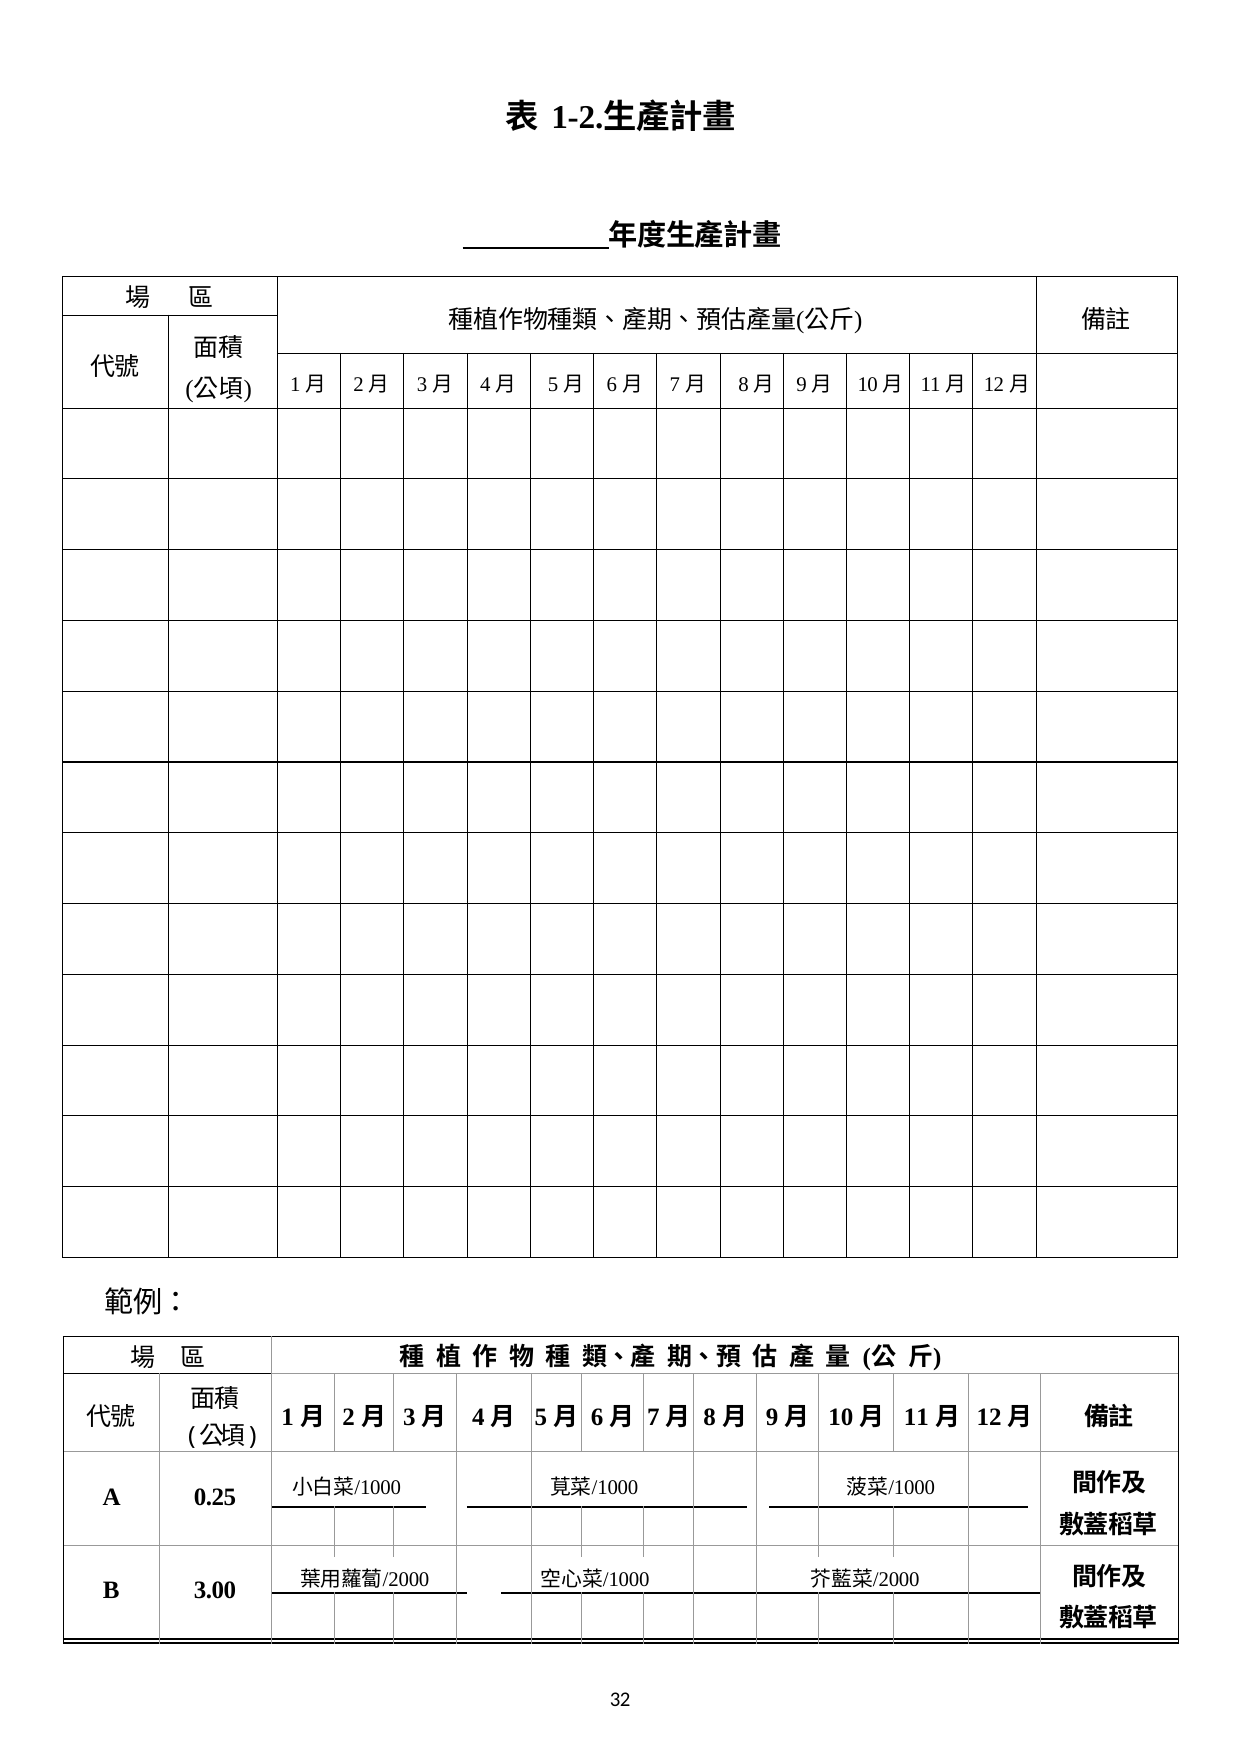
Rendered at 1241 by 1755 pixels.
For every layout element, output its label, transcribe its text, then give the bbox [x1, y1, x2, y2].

table_cell [169, 409, 277, 478]
table_cell [63, 904, 168, 974]
table_cell [63, 1116, 168, 1186]
table_cell 7 月 [657, 354, 720, 407]
table_cell [457, 1594, 467, 1638]
table_cell [1037, 833, 1177, 903]
table_cell [973, 1116, 1036, 1186]
table_cell [1037, 479, 1177, 549]
table_cell [784, 1187, 846, 1257]
table_cell [657, 1116, 720, 1186]
table_cell [819, 1594, 893, 1638]
table_cell [278, 1116, 340, 1186]
table_cell [910, 550, 972, 620]
table_cell [594, 692, 656, 761]
table_cell [404, 550, 467, 620]
table_cell [63, 621, 168, 691]
table_cell [467, 1546, 501, 1638]
table_cell [910, 904, 972, 974]
table_cell [769, 1508, 818, 1544]
table_cell [644, 1508, 693, 1544]
table_cell [341, 904, 403, 974]
table_cell 0.25 [160, 1452, 271, 1544]
table_cell [278, 692, 340, 761]
table_cell [694, 1452, 747, 1506]
table_cell [426, 1452, 456, 1544]
table_cell [594, 1187, 656, 1257]
table_cell [1037, 1116, 1177, 1186]
table_cell [769, 1452, 818, 1506]
table_cell [657, 621, 720, 691]
table_cell [169, 479, 277, 549]
table_cell [784, 550, 846, 620]
table_cell [532, 1546, 581, 1557]
table_cell 莧菜/1000 [532, 1452, 693, 1506]
subtitle 表 1-2.生產計畫 [48, 90, 1193, 138]
table_cell [969, 1546, 1040, 1592]
table_cell [894, 1508, 968, 1544]
table_cell [594, 479, 656, 549]
table_cell [341, 621, 403, 691]
table_cell [63, 550, 168, 620]
table_cell [721, 904, 783, 974]
table_cell [341, 833, 403, 903]
table_cell [341, 763, 403, 832]
table_cell [784, 1046, 846, 1115]
table_cell [847, 1046, 909, 1115]
table_cell A [64, 1452, 159, 1544]
table_cell 3 月 [394, 1374, 456, 1451]
table_cell [531, 1116, 593, 1186]
table_cell 8 月 [721, 354, 783, 407]
table_cell [394, 1546, 456, 1557]
table_cell [973, 1046, 1036, 1115]
table_cell [1028, 1452, 1040, 1544]
table_cell [747, 1452, 756, 1544]
table_cell [278, 904, 340, 974]
table_cell 1 月 [272, 1374, 334, 1451]
table_cell [721, 692, 783, 761]
table_cell [910, 1046, 972, 1115]
table_cell [784, 833, 846, 903]
table_cell 4 月 [457, 1374, 531, 1451]
table_cell [1037, 621, 1177, 691]
table_cell [910, 975, 972, 1044]
table_cell [784, 409, 846, 478]
table_cell [531, 1046, 593, 1115]
table_cell [63, 975, 168, 1044]
table_cell [1037, 763, 1177, 832]
table_cell [910, 621, 972, 691]
table_cell [467, 1452, 531, 1506]
table_cell [594, 975, 656, 1044]
table_cell 菠菜/1000 [819, 1452, 968, 1506]
table_cell [531, 479, 593, 549]
table_cell [341, 975, 403, 1044]
table_cell [973, 479, 1036, 549]
table_cell 小白菜/1000 [272, 1452, 426, 1506]
table_cell 11 月 [894, 1374, 968, 1451]
table_cell [1037, 1046, 1177, 1115]
table_cell [404, 833, 467, 903]
table_cell [468, 409, 530, 478]
table_cell [169, 1187, 277, 1257]
table_cell [894, 1594, 968, 1638]
table_cell [721, 621, 783, 691]
subtitle 年度生產計畫 [48, 211, 1196, 254]
table_cell [457, 1546, 467, 1592]
table_cell [468, 975, 530, 1044]
table_cell [169, 975, 277, 1044]
table_cell [468, 904, 530, 974]
table_cell [657, 479, 720, 549]
table_cell [169, 692, 277, 761]
table_cell [582, 1508, 643, 1544]
table_cell [278, 1046, 340, 1115]
table_cell [847, 692, 909, 761]
table_cell [847, 1116, 909, 1186]
table_cell [657, 550, 720, 620]
table_cell [278, 975, 340, 1044]
table_cell [404, 692, 467, 761]
table_cell [335, 1546, 393, 1557]
table_cell [594, 833, 656, 903]
table_cell 面積 (公頃) [169, 316, 277, 407]
table_cell [468, 479, 530, 549]
table_cell 間作及敷蓋稻草 [1041, 1546, 1178, 1638]
table_cell [644, 1594, 693, 1638]
table_cell [973, 763, 1036, 832]
table_cell 5 月 [531, 354, 593, 407]
table_cell [341, 550, 403, 620]
table_cell [784, 1116, 846, 1186]
table_header 備註 [1037, 277, 1177, 353]
table_cell [973, 692, 1036, 761]
table_cell 5 月 [532, 1374, 581, 1451]
table_cell [721, 975, 783, 1044]
table_cell [910, 833, 972, 903]
table_cell [468, 550, 530, 620]
table_cell [657, 692, 720, 761]
table_cell [531, 904, 593, 974]
table_cell [784, 621, 846, 691]
table_cell [404, 409, 467, 478]
table_cell B [64, 1546, 159, 1638]
table_cell [973, 904, 1036, 974]
table_cell [404, 975, 467, 1044]
table_cell [657, 763, 720, 832]
table_cell 2 月 [335, 1374, 393, 1451]
table_cell [657, 833, 720, 903]
table_cell [721, 409, 783, 478]
table_cell [594, 763, 656, 832]
table_cell 10 月 [819, 1374, 893, 1451]
table_cell [272, 1546, 334, 1557]
table_cell [404, 479, 467, 549]
table_cell [721, 1116, 783, 1186]
table_cell [341, 479, 403, 549]
table_cell 2 月 [341, 354, 403, 407]
table_cell 12 月 [973, 354, 1036, 407]
table_cell 6 月 [594, 354, 656, 407]
table_cell [278, 479, 340, 549]
table_cell [973, 833, 1036, 903]
table_cell 11 月 [910, 354, 972, 407]
table_header 種 植 作 物 種 類、產 期、預 估 產 量 (公 斤) [272, 1337, 1178, 1373]
table_cell [594, 904, 656, 974]
table_cell 代號 [64, 1374, 159, 1451]
table_cell [594, 1046, 656, 1115]
table_cell [969, 1452, 1028, 1506]
table_cell [657, 1046, 720, 1115]
table_cell [910, 1116, 972, 1186]
table_cell [63, 1187, 168, 1257]
table_cell 葉用蘿蔔/2000 [272, 1557, 456, 1592]
table_cell 6 月 [582, 1374, 643, 1451]
table_cell [278, 763, 340, 832]
table_cell [594, 621, 656, 691]
table_cell 面積 (公頃) [160, 1374, 271, 1451]
table_cell [694, 1508, 747, 1544]
table_cell [169, 904, 277, 974]
table_cell 備註 [1041, 1374, 1178, 1451]
table_cell [819, 1508, 893, 1544]
table_cell [1037, 975, 1177, 1044]
table_cell [784, 975, 846, 1044]
table_cell [341, 409, 403, 478]
table_cell [847, 621, 909, 691]
table_cell 7 月 [644, 1374, 693, 1451]
table_cell [973, 1187, 1036, 1257]
table_cell [531, 1187, 593, 1257]
table_cell [532, 1508, 581, 1544]
table_cell 3 月 [404, 354, 467, 407]
table_cell [63, 409, 168, 478]
table_cell [784, 763, 846, 832]
table_cell [404, 1046, 467, 1115]
table_cell [169, 763, 277, 832]
table_cell [394, 1594, 456, 1638]
table_cell [721, 763, 783, 832]
table_cell [169, 1046, 277, 1115]
table_cell [784, 904, 846, 974]
table_cell [278, 550, 340, 620]
table_cell 芥藍菜/2000 [757, 1557, 968, 1592]
table_cell [1037, 354, 1177, 407]
table_cell [721, 1046, 783, 1115]
table_cell [657, 904, 720, 974]
table_cell [757, 1546, 818, 1557]
table_cell [594, 550, 656, 620]
table_cell [468, 692, 530, 761]
table_cell [468, 763, 530, 832]
table_cell 9 月 [757, 1374, 818, 1451]
table_cell [341, 1187, 403, 1257]
table_cell [910, 763, 972, 832]
table_cell [973, 621, 1036, 691]
table_cell [757, 1594, 818, 1638]
table_cell 間作及敷蓋稻草 [1041, 1452, 1178, 1544]
table_cell [847, 763, 909, 832]
table_cell [594, 1116, 656, 1186]
table_cell [278, 409, 340, 478]
table_cell [278, 621, 340, 691]
table_cell [501, 1594, 531, 1638]
text 範例： [104, 1279, 1211, 1321]
table_header 場 區 [63, 277, 277, 314]
table_cell [847, 1187, 909, 1257]
table_cell [1037, 550, 1177, 620]
table_cell [721, 1187, 783, 1257]
table_cell [467, 1508, 531, 1544]
table_cell [847, 975, 909, 1044]
table_cell [63, 692, 168, 761]
table_cell [404, 1116, 467, 1186]
table_cell [272, 1594, 334, 1638]
table_cell [278, 833, 340, 903]
table_cell [468, 1187, 530, 1257]
table_cell [973, 975, 1036, 1044]
table_cell [63, 833, 168, 903]
table_cell [1037, 904, 1177, 974]
table_cell [531, 975, 593, 1044]
table_cell [784, 692, 846, 761]
table_cell [910, 692, 972, 761]
table_cell [63, 479, 168, 549]
table_cell 3.00 [160, 1546, 271, 1638]
table_cell [721, 479, 783, 549]
table_cell 8 月 [694, 1374, 756, 1451]
table_cell [468, 833, 530, 903]
table_cell [969, 1508, 1028, 1544]
table_cell [404, 763, 467, 832]
table_cell [644, 1546, 693, 1557]
table_cell [594, 409, 656, 478]
table_cell [657, 409, 720, 478]
table_cell [341, 1116, 403, 1186]
table_cell [404, 621, 467, 691]
table_cell [784, 479, 846, 549]
table_cell [531, 409, 593, 478]
table_header 種植作物種類、產期、預估產量(公斤) [278, 277, 1036, 353]
table_cell [532, 1594, 581, 1638]
table_cell [169, 833, 277, 903]
table_cell [531, 550, 593, 620]
table_cell 代號 [63, 316, 168, 407]
table_cell [910, 1187, 972, 1257]
table_cell 1 月 [278, 354, 340, 407]
table_cell [1037, 1187, 1177, 1257]
table_cell [531, 763, 593, 832]
table_cell [272, 1508, 334, 1544]
table_cell [973, 550, 1036, 620]
table_cell 空心菜/1000 [532, 1557, 693, 1592]
table_cell [910, 479, 972, 549]
table_cell [63, 1046, 168, 1115]
table_cell [757, 1452, 769, 1544]
table_cell [404, 904, 467, 974]
table_cell [169, 550, 277, 620]
table_cell [169, 621, 277, 691]
table_cell [847, 833, 909, 903]
table_header 場 區 [64, 1337, 271, 1373]
table_cell [63, 763, 168, 832]
table_cell [973, 409, 1036, 478]
table_cell [335, 1594, 393, 1638]
table_cell [394, 1508, 426, 1544]
table_cell [847, 479, 909, 549]
table_cell [278, 1187, 340, 1257]
table_cell [531, 833, 593, 903]
table_cell [847, 904, 909, 974]
table_cell [531, 692, 593, 761]
table_cell [468, 1046, 530, 1115]
table_cell [468, 1116, 530, 1186]
table_cell [657, 975, 720, 1044]
table_cell [819, 1546, 893, 1557]
table_cell [531, 621, 593, 691]
table_cell [721, 550, 783, 620]
table_cell [847, 550, 909, 620]
table_cell [657, 1187, 720, 1257]
table_cell 4 月 [468, 354, 530, 407]
table_cell 10 月 [847, 354, 909, 407]
table_cell [501, 1546, 531, 1592]
table_cell [341, 692, 403, 761]
table_cell [457, 1452, 467, 1544]
table_cell [694, 1594, 756, 1638]
table_cell [1037, 409, 1177, 478]
table_cell [721, 833, 783, 903]
table_cell [910, 409, 972, 478]
table_cell [969, 1594, 1040, 1638]
table_cell [894, 1546, 968, 1557]
table_cell [468, 621, 530, 691]
table_cell 9 月 [784, 354, 846, 407]
table_cell [169, 1116, 277, 1186]
table_cell 12 月 [969, 1374, 1040, 1451]
table_cell [694, 1546, 756, 1592]
table_cell [847, 409, 909, 478]
table_cell [582, 1546, 643, 1557]
table_cell [335, 1508, 393, 1544]
table_cell [404, 1187, 467, 1257]
table_cell [341, 1046, 403, 1115]
table_cell [1037, 692, 1177, 761]
table_cell [582, 1594, 643, 1638]
